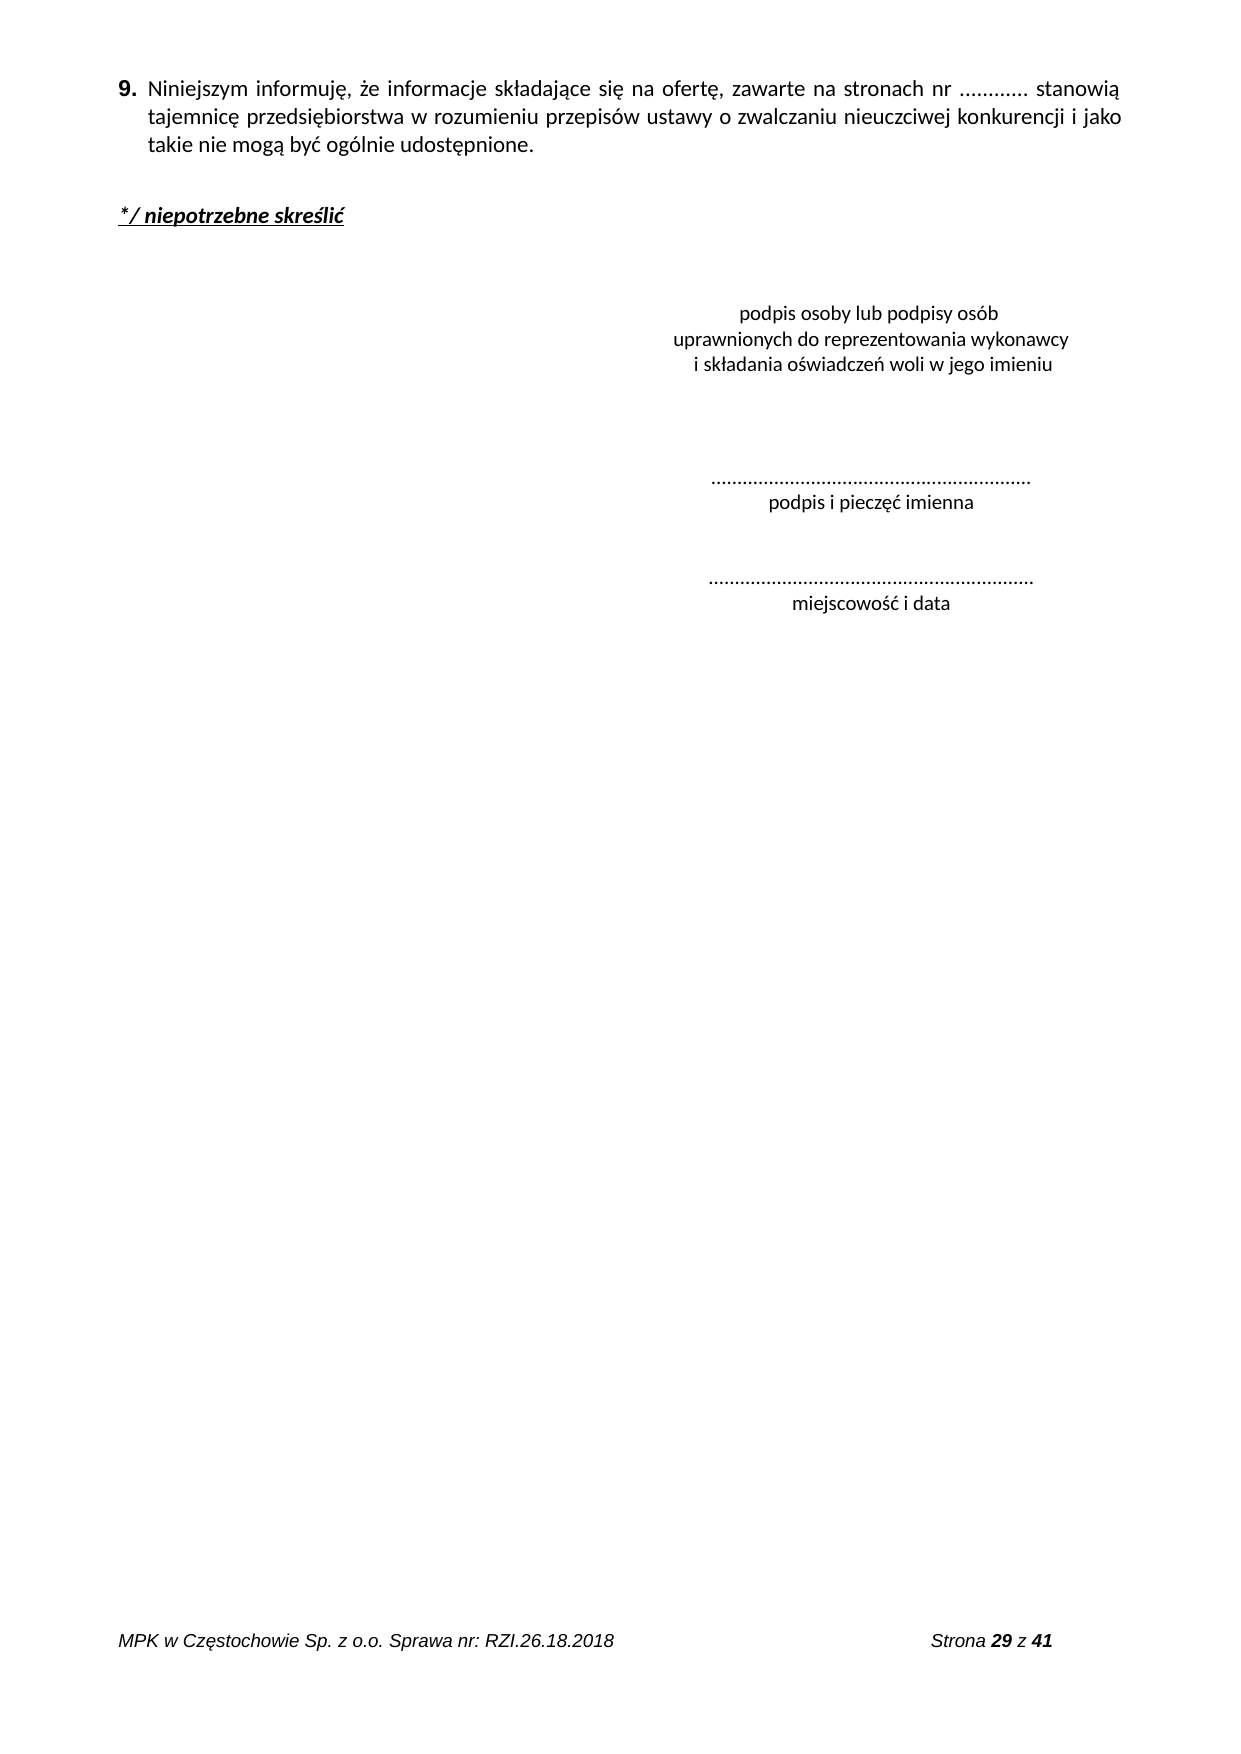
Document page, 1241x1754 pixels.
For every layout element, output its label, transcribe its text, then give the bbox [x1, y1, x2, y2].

table_header podpis osoby lub podpisy osób uprawnionych do reprezentowania wykonawcy i składania oświadczeń woli w jego imieniu [620, 295, 1122, 382]
table_cell [118, 383, 620, 521]
table_cell [118, 521, 620, 621]
table_header [118, 295, 620, 382]
list Niniejszym informuję, że informacje składające się na ofertę, zawarte na stronach nr ............ stanowią tajemnicę przedsiębiorstwa w rozumieniu przepisów ustawy o zwalczaniu nieuczciwej konkurencji i jako takie nie mogą być ogólnie udostępnione. [118, 74, 1122, 158]
table_cell .............................................................. miejscowość i data [620, 521, 1122, 621]
text */ niepotrzebne skreślić [118, 201, 1122, 229]
table_cell ............................................................. podpis i pieczęć imienna [620, 383, 1122, 521]
